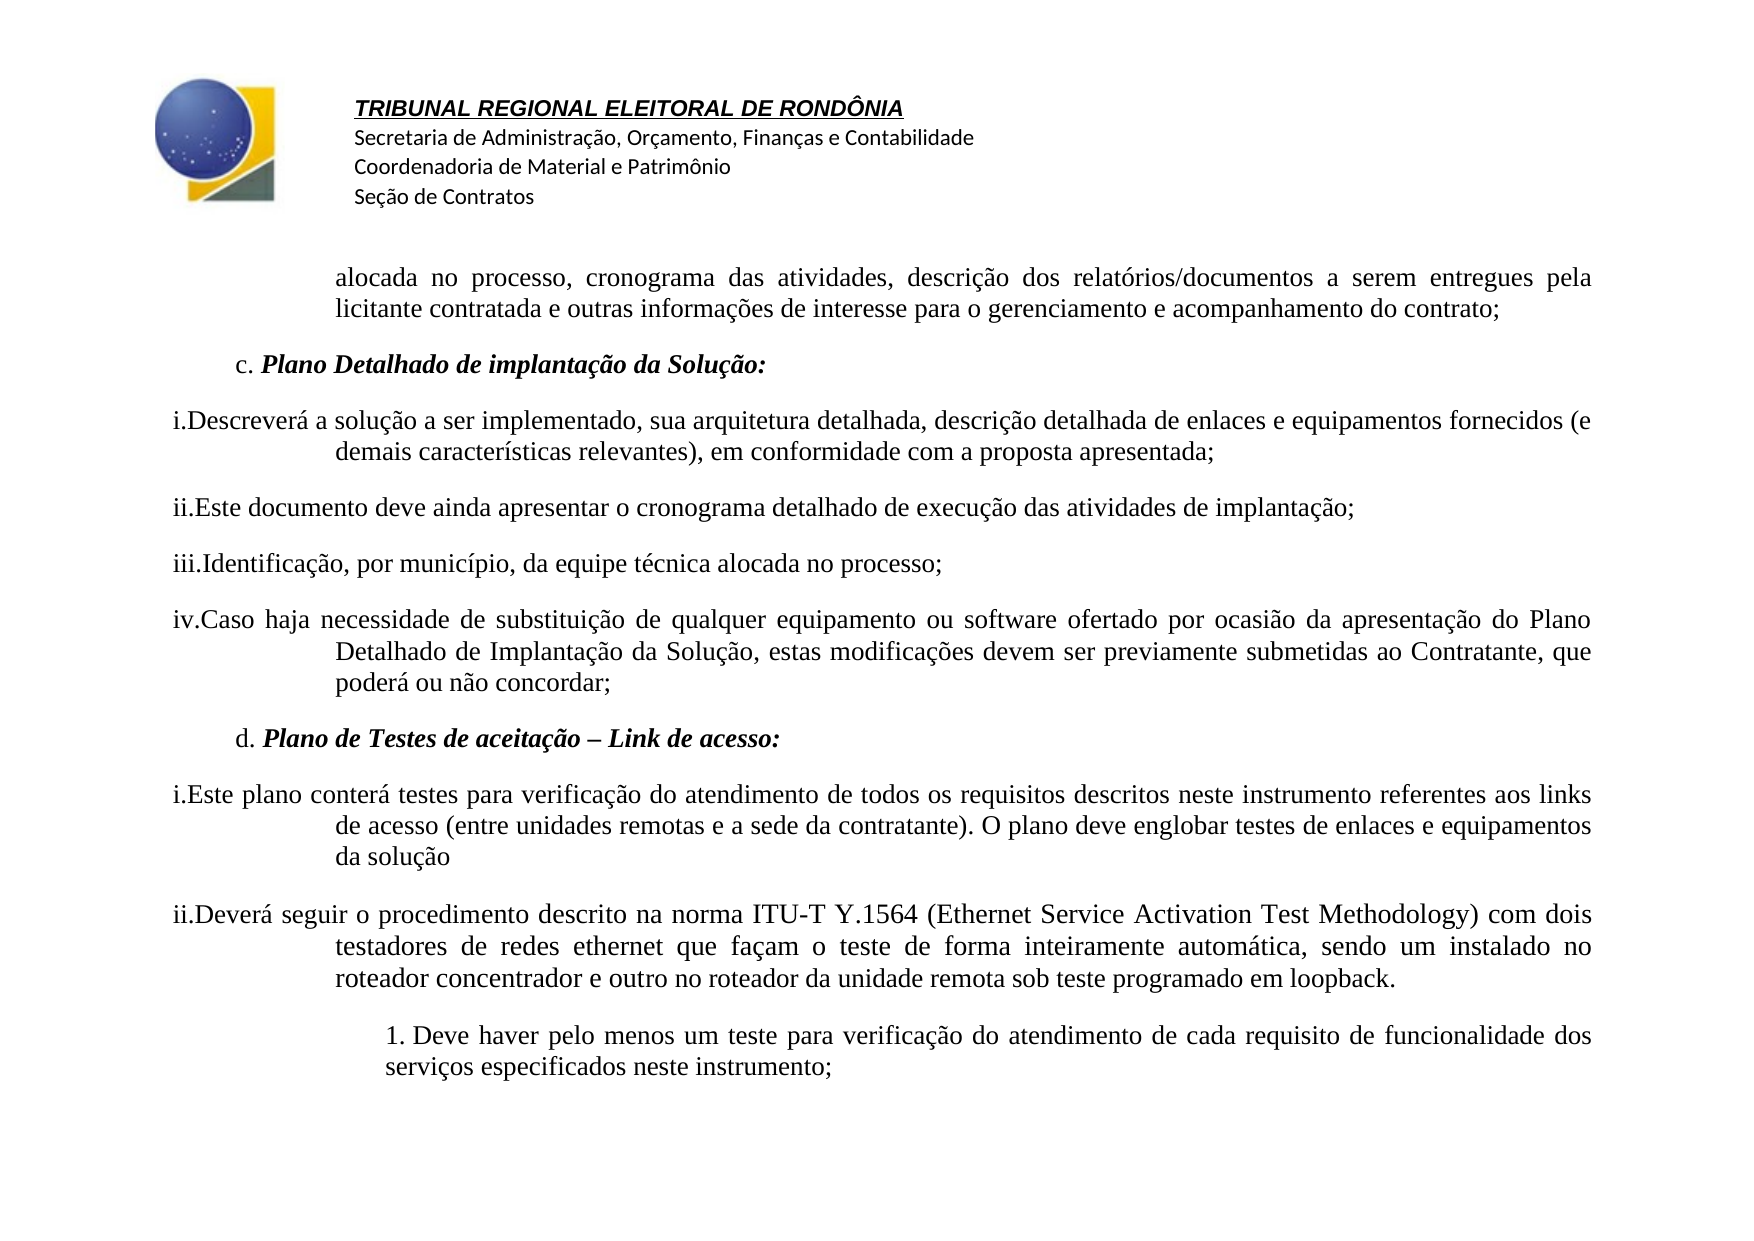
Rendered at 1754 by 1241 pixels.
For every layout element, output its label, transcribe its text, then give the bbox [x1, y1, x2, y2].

text iv.Caso haja necessidade de substituição de qualquer equipamento ou software ofertado por ocasião da apresentação do Plano Detalhado de Implantação da Solução, estas modificações devem ser previamente submetidas ao Contratante, que poderá ou não concordar; [173, 604, 1594, 697]
text ii.Deverá seguir o procedimento descrito na norma ITU-T Y.1564 (Ethernet Service Activation Test Methodology) com dois testadores de redes ethernet que façam o teste de forma inteiramente automática, sendo um instalado no roteador concentrador e outro no roteador da unidade remota sob teste programado em loopback. [173, 897, 1594, 994]
text c. Plano Detalhado de implantação da Solução: [235, 348, 1594, 379]
text alocada no processo, cronograma das atividades, descrição dos relatórios/documentos a serem entregues pela licitante contratada e outras informações de interesse para o gerenciamento e acompanhamento do contrato; [173, 261, 1594, 323]
text i.Descreverá a solução a ser implementado, sua arquitetura detalhada, descrição detalhada de enlaces e equipamentos fornecidos (e demais características relevantes), em conformidade com a proposta apresentada; [173, 404, 1594, 466]
text ii.Este documento deve ainda apresentar o cronograma detalhado de execução das atividades de implantação; [173, 491, 1594, 522]
text i.Este plano conterá testes para verificação do atendimento de todos os requisitos descritos neste instrumento referentes aos links de acesso (entre unidades remotas e a sede da contratante). O plano deve englobar testes de enlaces e equipamentos da solução [173, 778, 1594, 872]
text iii.Identificação, por município, da equipe técnica alocada no processo; [173, 547, 1594, 579]
text 1. Deve haver pelo menos um teste para verificação do atendimento de cada requisito de funcionalidade dos serviços especificados neste instrumento; [385, 1019, 1594, 1081]
text d. Plano de Testes de aceitação – Link de acesso: [235, 722, 1594, 753]
